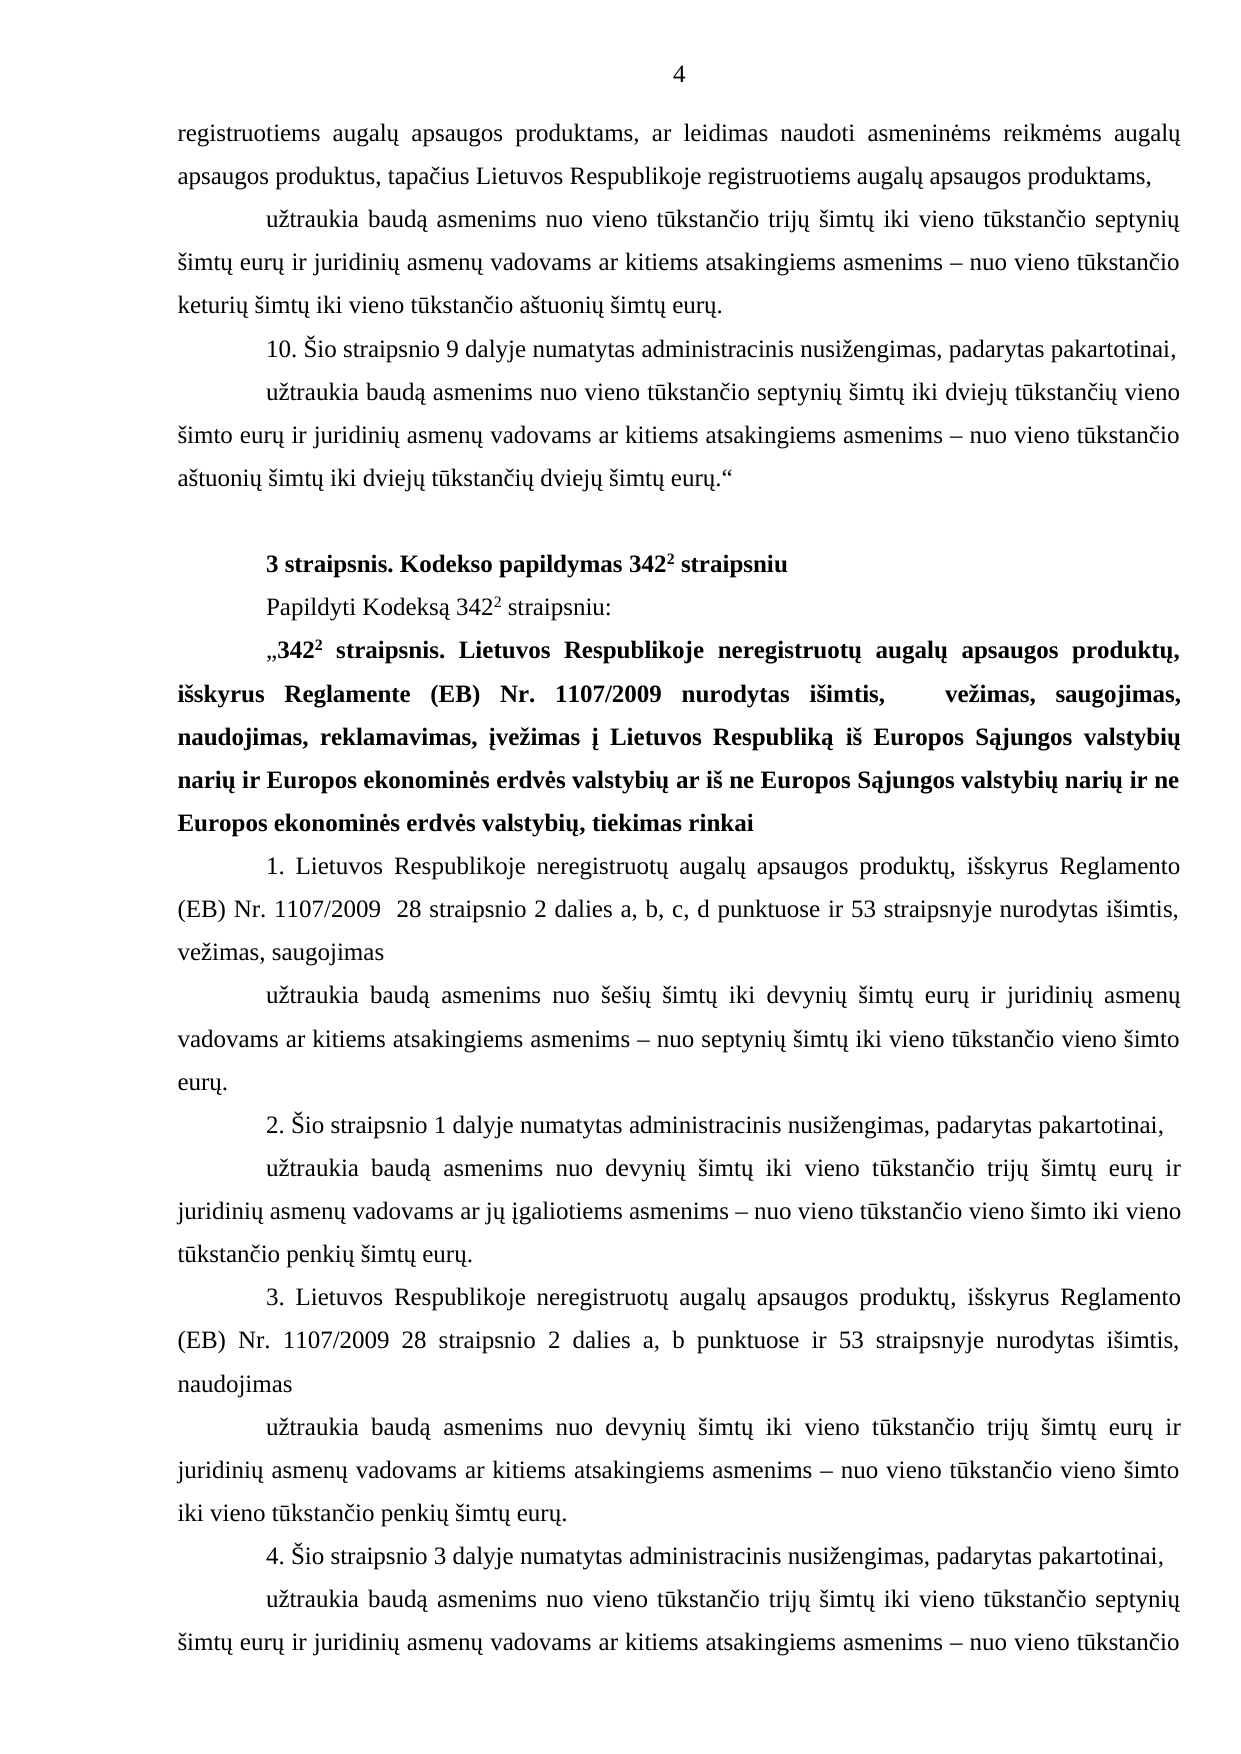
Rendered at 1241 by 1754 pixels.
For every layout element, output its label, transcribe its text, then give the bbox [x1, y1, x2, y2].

text 1. Lietuvos Respublikoje neregistruotų augalų apsaugos produktų, išskyrus Reglamento (EB) Nr. 1107/2009 28 straipsnio 2 dalies a, b, c, d punktuose ir 53 straipsnyje nurodytas išimtis, vežimas, saugojimas [177, 851, 1181, 966]
text užtraukia baudą asmenims nuo devynių šimtų iki vieno tūkstančio trijų šimtų eurų ir juridinių asmenų vadovams ar jų įgaliotiems asmenims – nuo vieno tūkstančio vieno šimto iki vieno tūkstančio penkių šimtų eurų. [177, 1153, 1181, 1268]
list užtraukia baudą asmenims nuo vieno tūkstančio trijų šimtų iki vieno tūkstančio septynių šimtų eurų ir juridinių asmenų vadovams ar kitiems atsakingiems asmenims – nuo vieno tūkstančio [177, 1584, 1181, 1656]
text „3422 straipsnis. Lietuvos Respublikoje neregistruotų augalų apsaugos produktų, išskyrus Reglamente (EB) Nr. 1107/2009 nurodytas išimtis, vežimas, saugojimas, naudojimas, reklamavimas, įvežimas į Lietuvos Respubliką iš Europos Sąjungos valstybių narių ir Europos ekonominės erdvės valstybių ar iš ne Europos Sąjungos valstybių narių ir ne Europos ekonominės erdvės valstybių, tiekimas rinkai [177, 636, 1181, 837]
text 3. Lietuvos Respublikoje neregistruotų augalų apsaugos produktų, išskyrus Reglamento (EB) Nr. 1107/2009 28 straipsnio 2 dalies a, b punktuose ir 53 straipsnyje nurodytas išimtis, naudojimas [177, 1282, 1181, 1397]
text užtraukia baudą asmenims nuo šešių šimtų iki devynių šimtų eurų ir juridinių asmenų vadovams ar kitiems atsakingiems asmenims – nuo septynių šimtų iki vieno tūkstančio vieno šimto eurų. [177, 981, 1181, 1096]
list užtraukia baudą asmenims nuo devynių šimtų iki vieno tūkstančio trijų šimtų eurų ir juridinių asmenų vadovams ar kitiems atsakingiems asmenims – nuo vieno tūkstančio vieno šimto iki vieno tūkstančio penkių šimtų eurų. [177, 1412, 1181, 1527]
text registruotiems augalų apsaugos produktams, ar leidimas naudoti asmeninėms reikmėms augalų apsaugos produktus, tapačius Lietuvos Respublikoje registruotiems augalų apsaugos produktams, [177, 118, 1181, 190]
text 3 straipsnis. Kodekso papildymas 3422 straipsniu [177, 549, 1181, 578]
text Papildyti Kodeksą 3422 straipsniu: [177, 592, 1181, 621]
text 4. Šio straipsnio 3 dalyje numatytas administracinis nusižengimas, padarytas pakartotinai, [177, 1541, 1181, 1570]
text užtraukia baudą asmenims nuo vieno tūkstančio trijų šimtų iki vieno tūkstančio septynių šimtų eurų ir juridinių asmenų vadovams ar kitiems atsakingiems asmenims – nuo vieno tūkstančio keturių šimtų iki vieno tūkstančio aštuonių šimtų eurų. [177, 204, 1181, 319]
text 10. Šio straipsnio 9 dalyje numatytas administracinis nusižengimas, padarytas pakartotinai, [177, 334, 1181, 362]
text užtraukia baudą asmenims nuo vieno tūkstančio septynių šimtų iki dviejų tūkstančių vieno šimto eurų ir juridinių asmenų vadovams ar kitiems atsakingiems asmenims – nuo vieno tūkstančio aštuonių šimtų iki dviejų tūkstančių dviejų šimtų eurų.“ [177, 377, 1181, 492]
text 2. Šio straipsnio 1 dalyje numatytas administracinis nusižengimas, padarytas pakartotinai, [266, 1110, 1181, 1139]
